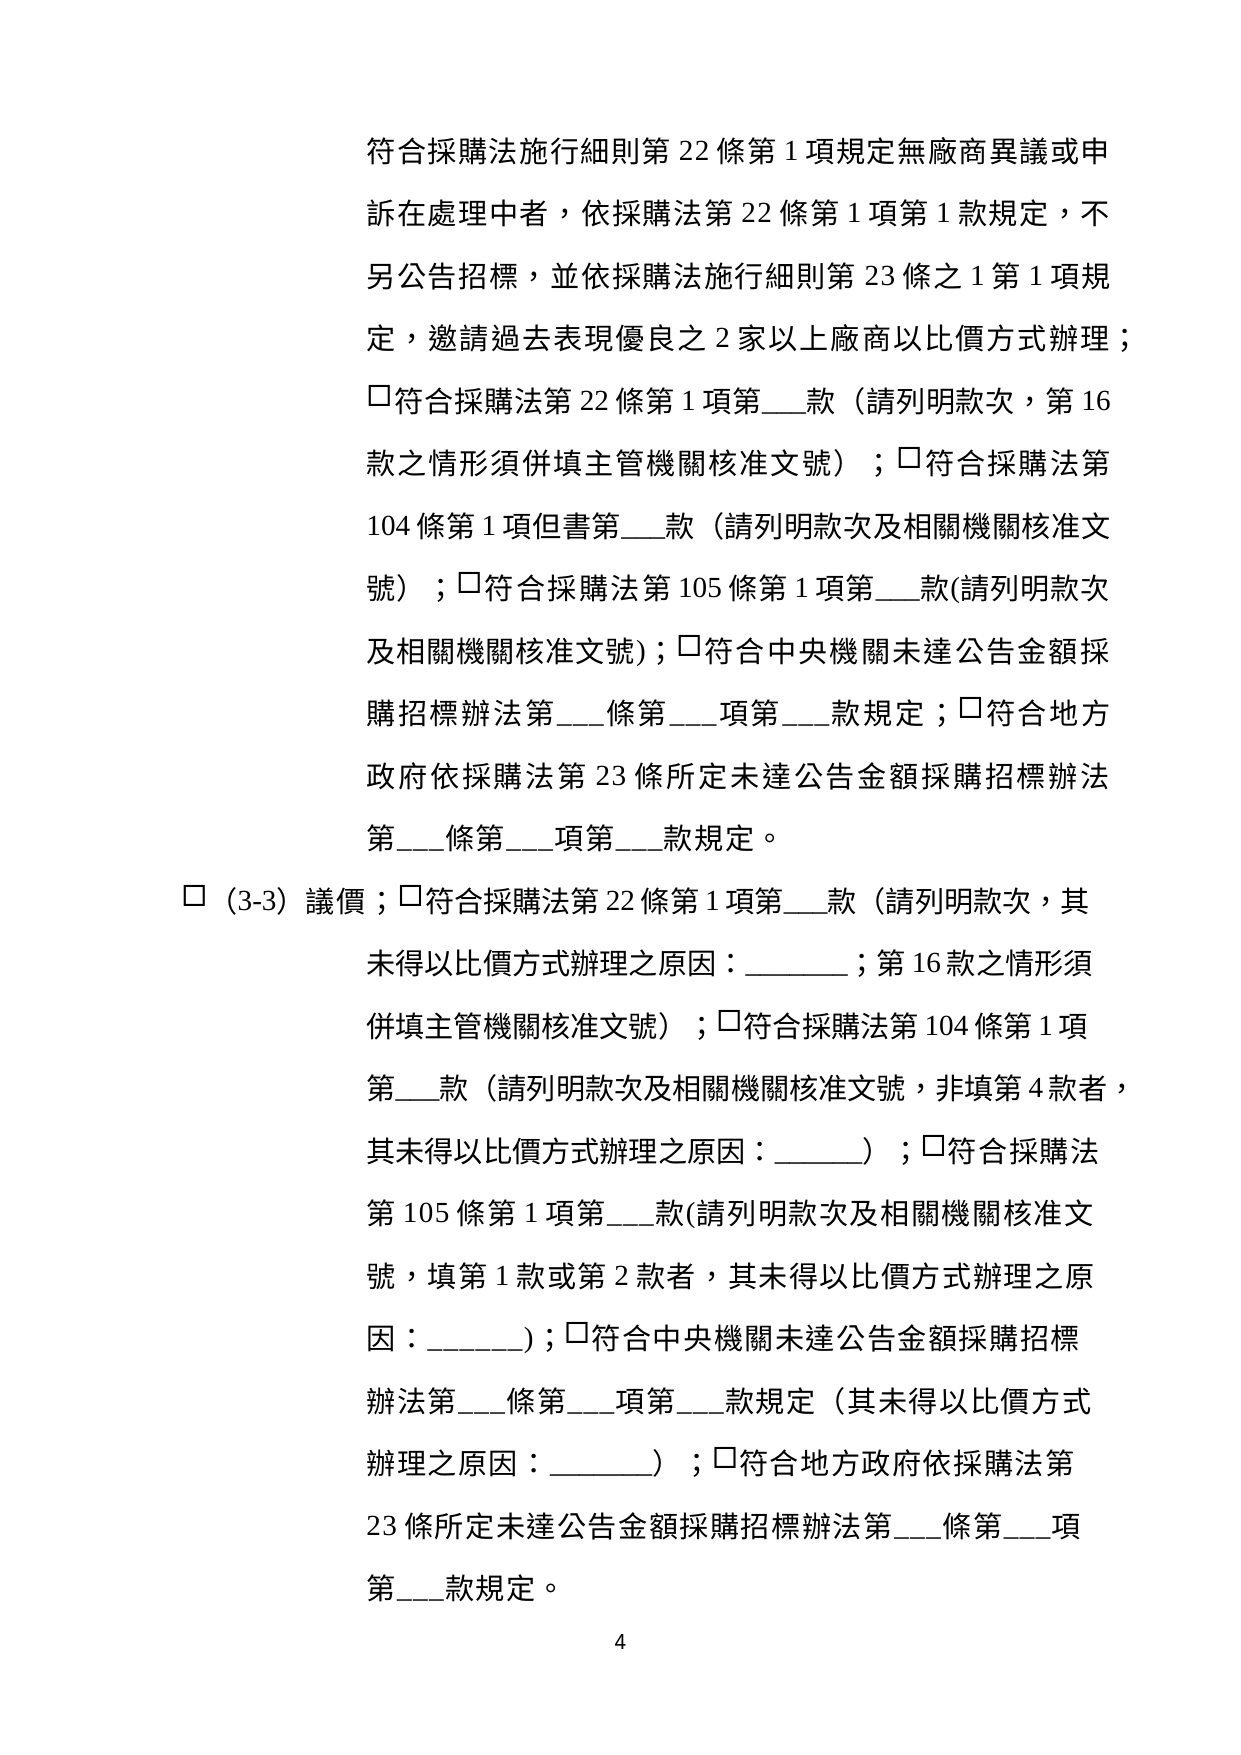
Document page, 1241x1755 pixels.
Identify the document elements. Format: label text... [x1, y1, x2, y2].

text （3-3）議價；符合採購法第22條第1項第___款（請列明款次，其未得以比價方式辦理之原因：_______；第16款之情形須併填主管機關核准文號）；符合採購法第104條第1項第___款（請列明款次及相關機關核准文號，非填第4款者，其未得以比價方式辦理之原因：______）；符合採購法第105條第1項第___款(請列明款次及相關機關核准文號，填第1款或第2款者，其未得以比價方式辦理之原因：______)；符合中央機關未達公告金額採購招標辦法第___條第___項第___款規定（其未得以比價方式辦理之原因：_______）；符合地方政府依採購法第23條所定未達公告金額採購招標辦法第___條第___項第___款規定。 [130, 858, 1110, 1608]
text （3-2）比價；經前次公告招標結果，無廠商投標或無合格標，且符合採購法施行細則第22條第1項規定無廠商異議或申訴在處理中者，依採購法第22條第1項第1款規定，不另公告招標，並依採購法施行細則第23條之1第1項規定，邀請過去表現優良之2家以上廠商以比價方式辦理；符合採購法第22條第1項第___款（請列明款次，第16款之情形須併填主管機關核准文號）；符合採購法第104條第1項但書第___款（請列明款次及相關機關核准文號）；符合採購法第105條第1項第___款(請列明款次及相關機關核准文號)；符合中央機關未達公告金額採購招標辦法第___條第___項第___款規定；符合地方政府依採購法第23條所定未達公告金額採購招標辦法第___條第___項第___款規定。 [130, 108, 1110, 858]
